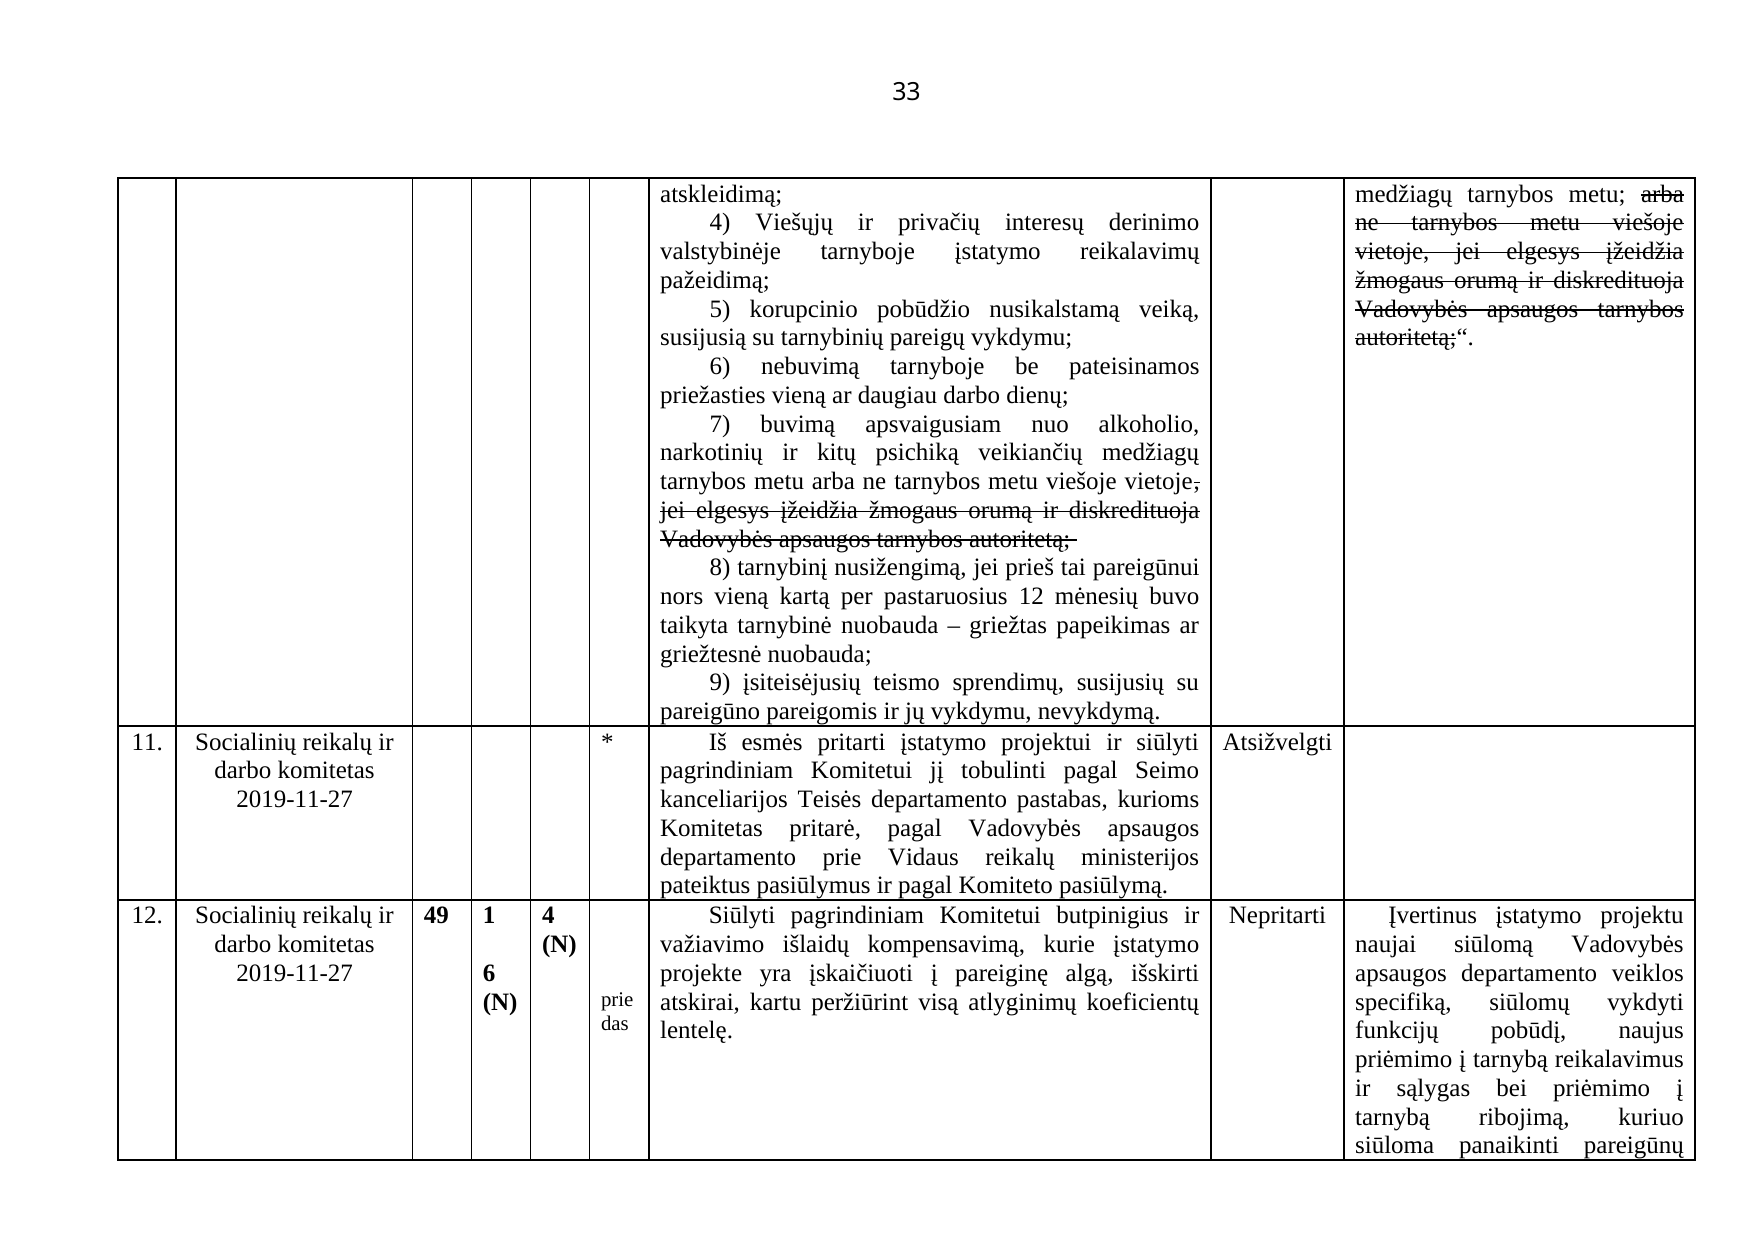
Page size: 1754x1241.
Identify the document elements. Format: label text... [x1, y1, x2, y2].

table_cell 11. [119, 727, 175, 899]
table_cell [1345, 727, 1694, 899]
table_cell Nepritarti [1212, 901, 1343, 1159]
table_cell [413, 727, 471, 899]
table_cell [590, 179, 648, 725]
table_cell [413, 179, 471, 725]
table_cell Iš esmės pritarti įstatymo projektui ir siūlyti pagrindiniam Komitetui jį tobulinti pagal Seimo kanceliarijos Teisės departamento pastabas, kurioms Komitetas pritarė, pagal Vadovybės apsaugos departamento prie Vidaus reikalų ministerijos pateiktus pasiūlymus ir pagal Komiteto pasiūlymą. [650, 727, 1210, 899]
table_cell 4 (N) [531, 901, 589, 1159]
table_cell Socialinių reikalų ir darbo komitetas 2019-11-27 [177, 727, 412, 899]
table_cell [472, 727, 530, 899]
table_cell medžiagų tarnybos metu; arba ne tarnybos metu viešoje vietoje, jei elgesys įžeidžia žmogaus orumą ir diskredituoja Vadovybės apsaugos tarnybos autoritetą;“. [1345, 179, 1694, 725]
table_cell 12. [119, 901, 175, 1159]
table_cell [531, 179, 589, 725]
table_cell [177, 179, 412, 725]
table_cell Atsižvelgti [1212, 727, 1343, 899]
table_cell Socialinių reikalų ir darbo komitetas 2019-11-27 [177, 901, 412, 1159]
table_cell 49 [413, 901, 471, 1159]
table_cell [531, 727, 589, 899]
table_cell [472, 179, 530, 725]
table_cell 1 6 (N) [472, 901, 530, 1159]
table_cell * [590, 727, 648, 899]
table_cell [1212, 179, 1343, 725]
table_cell priedas [590, 901, 648, 1159]
table_cell atskleidimą; 4) Viešųjų ir privačių interesų derinimo valstybinėje tarnyboje įstatymo reikalavimų pažeidimą; 5) korupcinio pobūdžio nusikalstamą veiką, susijusią su tarnybinių pareigų vykdymu; 6) nebuvimą tarnyboje be pateisinamos priežasties vieną ar daugiau darbo dienų; 7) buvimą apsvaigusiam nuo alkoholio, narkotinių ir kitų psichiką veikiančių medžiagų tarnybos metu arba ne tarnybos metu viešoje vietoje, jei elgesys įžeidžia žmogaus orumą ir diskredituoja Vadovybės apsaugos tarnybos autoritetą; 8) tarnybinį nusižengimą, jei prieš tai pareigūnui nors vieną kartą per pastaruosius 12 mėnesių buvo taikyta tarnybinė nuobauda – griežtas papeikimas ar griežtesnė nuobauda; 9) įsiteisėjusių teismo sprendimų, susijusių su pareigūno pareigomis ir jų vykdymu, nevykdymą. [650, 179, 1210, 725]
table_cell [119, 179, 175, 725]
table_cell Siūlyti pagrindiniam Komitetui butpinigius ir važiavimo išlaidų kompensavimą, kurie įstatymo projekte yra įskaičiuoti į pareiginę algą, išskirti atskirai, kartu peržiūrint visą atlyginimų koeficientų lentelę. [650, 901, 1210, 1159]
table_cell Įvertinus įstatymo projektu naujai siūlomą Vadovybės apsaugos departamento veiklos specifiką, siūlomų vykdyti funkcijų pobūdį, naujus priėmimo į tarnybą reikalavimus ir sąlygas bei priėmimo į tarnybą ribojimą, kuriuo siūloma panaikinti pareigūnų [1345, 901, 1694, 1159]
